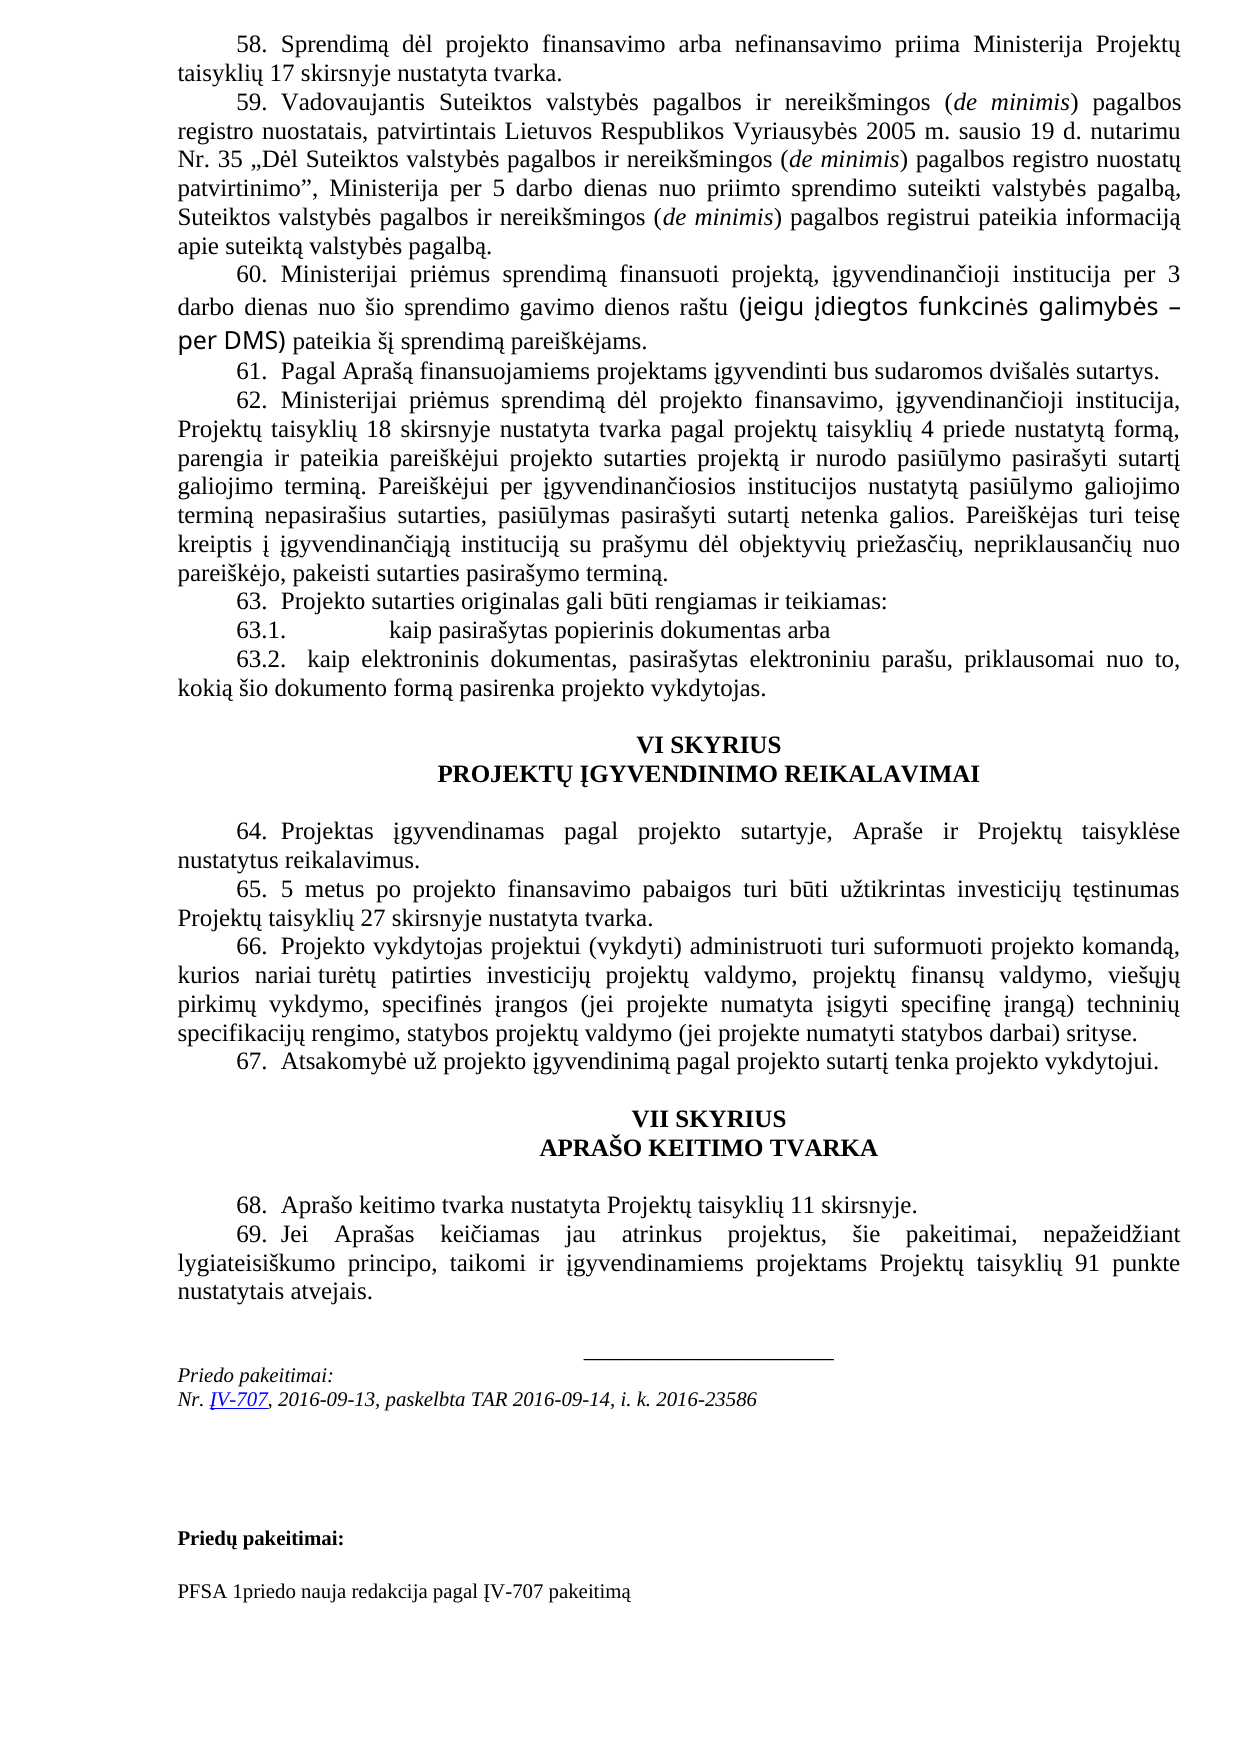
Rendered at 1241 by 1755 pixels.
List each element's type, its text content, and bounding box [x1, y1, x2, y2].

text 65. 5 metus po projekto finansavimo pabaigos turi būti užtikrintas investicijų tęstinumas Projektų taisyklių 27 skirsnyje nustatyta tvarka. [177, 874, 1181, 931]
text Priedų pakeitimai: [177, 1526, 1181, 1550]
text APRAŠO KEITIMO TVARKA [177, 1133, 1181, 1161]
text 66. Projekto vykdytojas projektui (vykdyti) administruoti turi suformuoti projekto komandą, kurios nariai turėtų patirties investicijų projektų valdymo, projektų finansų valdymo, viešųjų pirkimų vykdymo, specifinės įrangos (jei projekte numatyta įsigyti specifinę įrangą) techninių specifikacijų rengimo, statybos projektų valdymo (jei projekte numatyti statybos darbai) srityse. [177, 931, 1181, 1046]
text 69. Jei Aprašas keičiamas jau atrinkus projektus, šie pakeitimai, nepažeidžiant lygiateisiškumo principo, taikomi ir įgyvendinamiems projektams Projektų taisyklių 91 punkte nustatytais atvejais. [177, 1219, 1181, 1305]
text 58. Sprendimą dėl projekto finansavimo arba nefinansavimo priima Ministerija Projektų taisyklių 17 skirsnyje nustatyta tvarka. [177, 29, 1181, 87]
text 63.1. kaip pasirašytas popierinis dokumentas arba [236, 615, 1181, 644]
text ____________________ [177, 1334, 1181, 1363]
text 60. Ministerijai priėmus sprendimą finansuoti projektą, įgyvendinančioji institucija per 3 darbo dienas nuo šio sprendimo gavimo dienos raštu (jeigu įdiegtos funkcinės galimybės – per DMS) pateikia šį sprendimą pareiškėjams. [177, 259, 1181, 356]
text PFSA 1priedo nauja redakcija pagal ĮV-707 pakeitimą [177, 1579, 1181, 1603]
text PROJEKTŲ ĮGYVENDINIMO REIKALAVIMAI [177, 759, 1181, 788]
text 59. Vadovaujantis Suteiktos valstybės pagalbos ir nereikšmingos (de minimis) pagalbos registro nuostatais, patvirtintais Lietuvos Respublikos Vyriausybės 2005 m. sausio 19 d. nutarimu Nr. 35 „Dėl Suteiktos valstybės pagalbos ir nereikšmingos (de minimis) pagalbos registro nuostatų patvirtinimo”, Ministerija per 5 darbo dienas nuo priimto sprendimo suteikti valstybės pagalbą, Suteiktos valstybės pagalbos ir nereikšmingos (de minimis) pagalbos registrui pateikia informaciją apie suteiktą valstybės pagalbą. [177, 87, 1181, 259]
text 63. Projekto sutarties originalas gali būti rengiamas ir teikiamas: [177, 586, 1181, 615]
text Nr. ĮV-707, 2016-09-13, paskelbta TAR 2016-09-14, i. k. 2016-23586 [177, 1387, 1181, 1411]
text VII SKYRIUS [177, 1104, 1181, 1133]
text 68. Aprašo keitimo tvarka nustatyta Projektų taisyklių 11 skirsnyje. [177, 1190, 1181, 1219]
text 64. Projektas įgyvendinamas pagal projekto sutartyje, Apraše ir Projektų taisyklėse nustatytus reikalavimus. [177, 816, 1181, 874]
text 61. Pagal Aprašą finansuojamiems projektams įgyvendinti bus sudaromos dvišalės sutartys. [177, 356, 1181, 385]
text 67. Atsakomybė už projekto įgyvendinimą pagal projekto sutartį tenka projekto vykdytojui. [177, 1046, 1181, 1075]
text 62. Ministerijai priėmus sprendimą dėl projekto finansavimo, įgyvendinančioji institucija, Projektų taisyklių 18 skirsnyje nustatyta tvarka pagal projektų taisyklių 4 priede nustatytą formą, parengia ir pateikia pareiškėjui projekto sutarties projektą ir nurodo pasiūlymo pasirašyti sutartį galiojimo terminą. Pareiškėjui per įgyvendinančiosios institucijos nustatytą pasiūlymo galiojimo terminą nepasirašius sutarties, pasiūlymas pasirašyti sutartį netenka galios. Pareiškėjas turi teisę kreiptis į įgyvendinančiąją instituciją su prašymu dėl objektyvių priežasčių, nepriklausančių nuo pareiškėjo, pakeisti sutarties pasirašymo terminą. [177, 385, 1181, 586]
text Priedo pakeitimai: [177, 1363, 1181, 1387]
text VI SKYRIUS [177, 730, 1181, 759]
text 63.2. kaip elektroninis dokumentas, pasirašytas elektroniniu parašu, priklausomai nuo to, kokią šio dokumento formą pasirenka projekto vykdytojas. [177, 644, 1181, 701]
